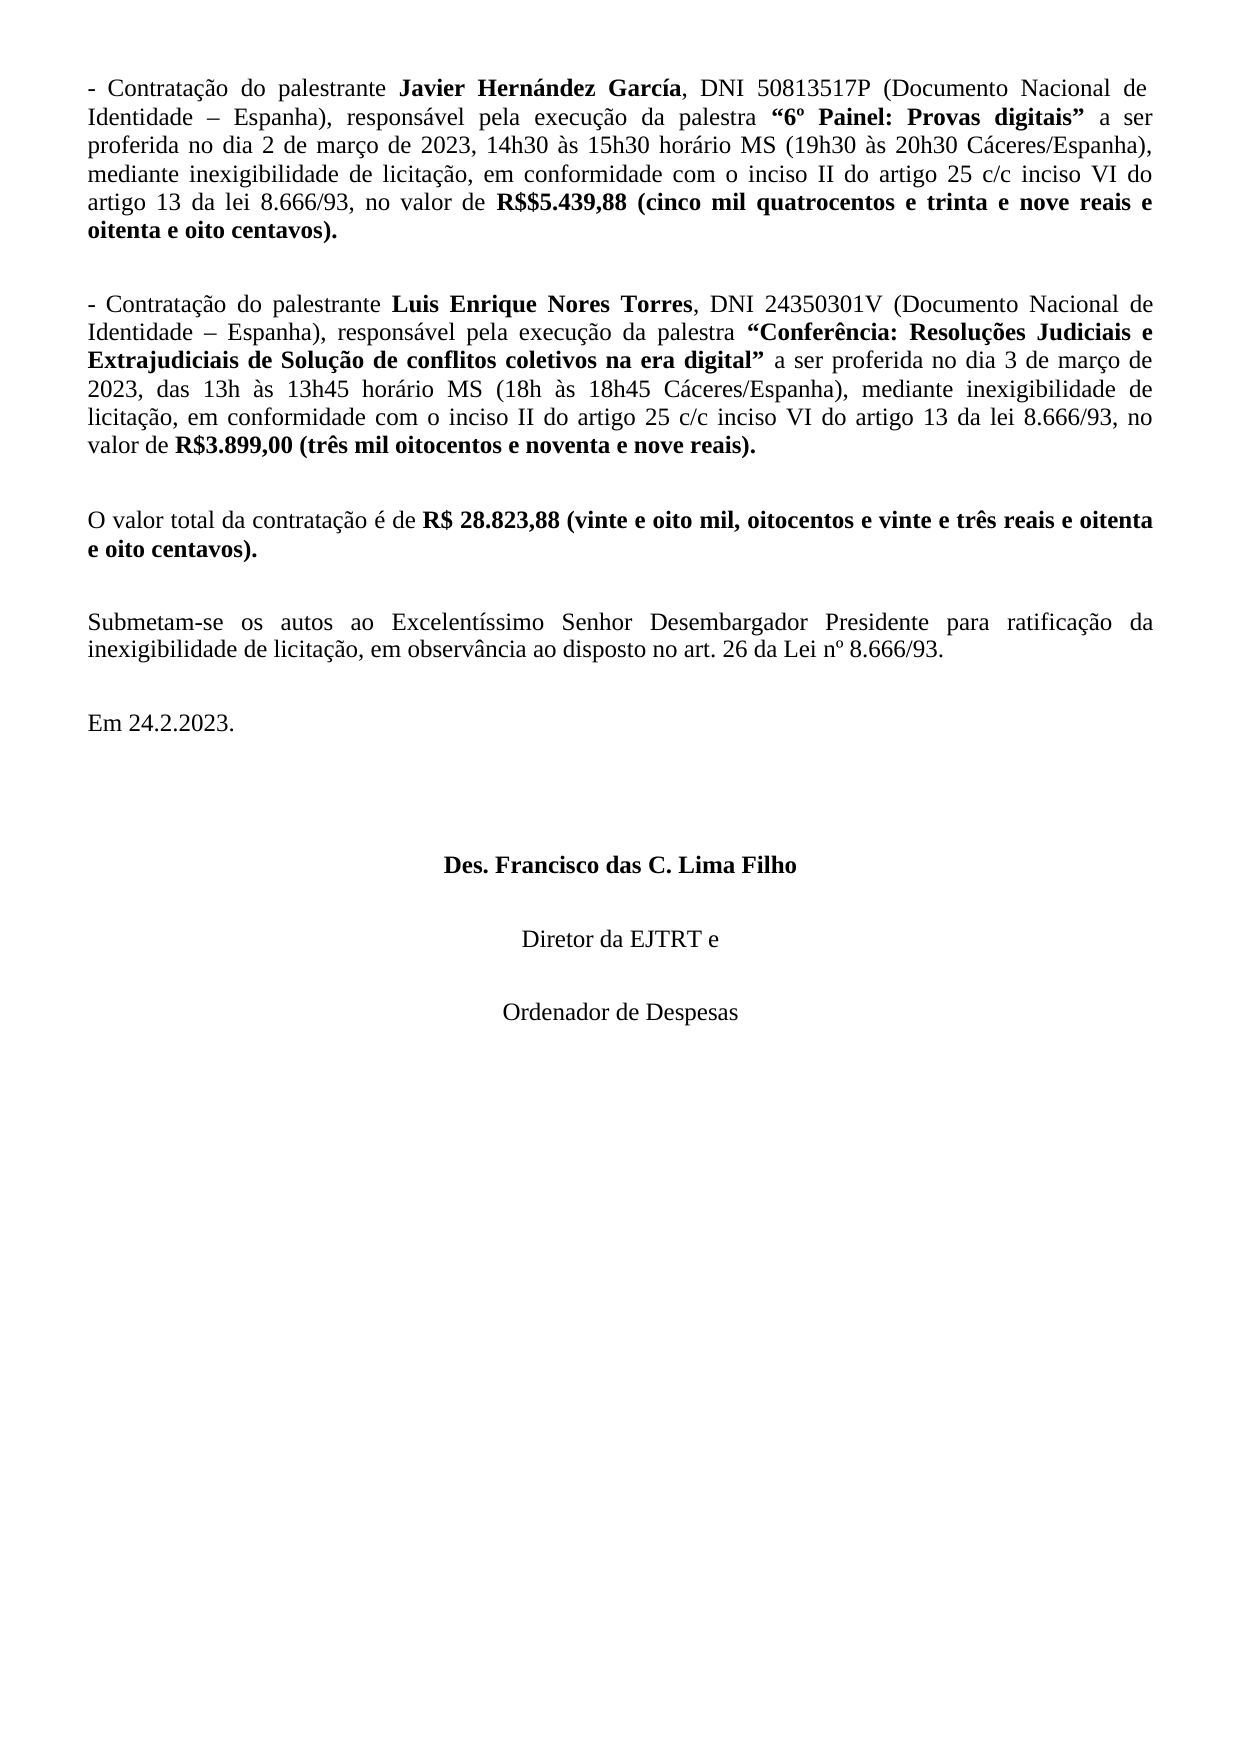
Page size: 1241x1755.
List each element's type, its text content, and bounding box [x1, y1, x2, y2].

subtitle Des. Francisco das C. Lima Filho [442, 851, 799, 879]
text proferida no dia 2 de março de 2023, 14h30 às 15h30 horário MS (19h30 às 20h30 Cáceres/Espanha), mediante inexigibilidade de licitação, em conformidade com o inciso II do artigo 25 c/c inciso VI do artigo 13 da lei 8.666/93, no valor de R$$5.439,88 (cinco mil quatrocentos e trinta e nove reais e oitenta e oito centavos). [87, 131, 1153, 244]
list Contratação do palestrante Javier Hernández García, DNI 50813517P (Documento Nacional de [87, 73, 1241, 102]
list Contratação do palestrante Luis Enrique Nores Torres, DNI 24350301V (Documento Nacional de Identidade – Espanha), responsável pela execução da palestra “Conferência: Resoluções Judiciais e Extrajudiciais de Solução de conflitos coletivos na era digital” a ser proferida no dia 3 de março de 2023, das 13h às 13h45 horário MS (18h às 18h45 Cáceres/Espanha), mediante inexigibilidade de licitação, em conformidade com o inciso II do artigo 25 c/c inciso VI do artigo 13 da lei 8.666/93, no valor de R$3.899,00 (três mil oitocentos e noventa e nove reais). [87, 289, 1153, 459]
text a ser [1099, 102, 1241, 131]
text Em 24.2.2023. [87, 708, 1241, 737]
text Identidade – Espanha), responsável pela execução da palestra [87, 102, 758, 131]
subtitle “6º Painel: Provas digitais” [771, 102, 1087, 131]
text Submetam-se os autos ao Excelentíssimo Senhor Desembargador Presidente para ratificação da inexigibilidade de licitação, em observância ao disposto no art. 26 da Lei nº 8.666/93. [87, 608, 1153, 663]
text O valor total da contratação é de R$ 28.823,88 (vinte e oito mil, oitocentos e vinte e três reais e oitenta e oito centavos). [87, 505, 1153, 562]
text Diretor da EJTRT e Ordenador de Despesas [502, 924, 739, 1026]
